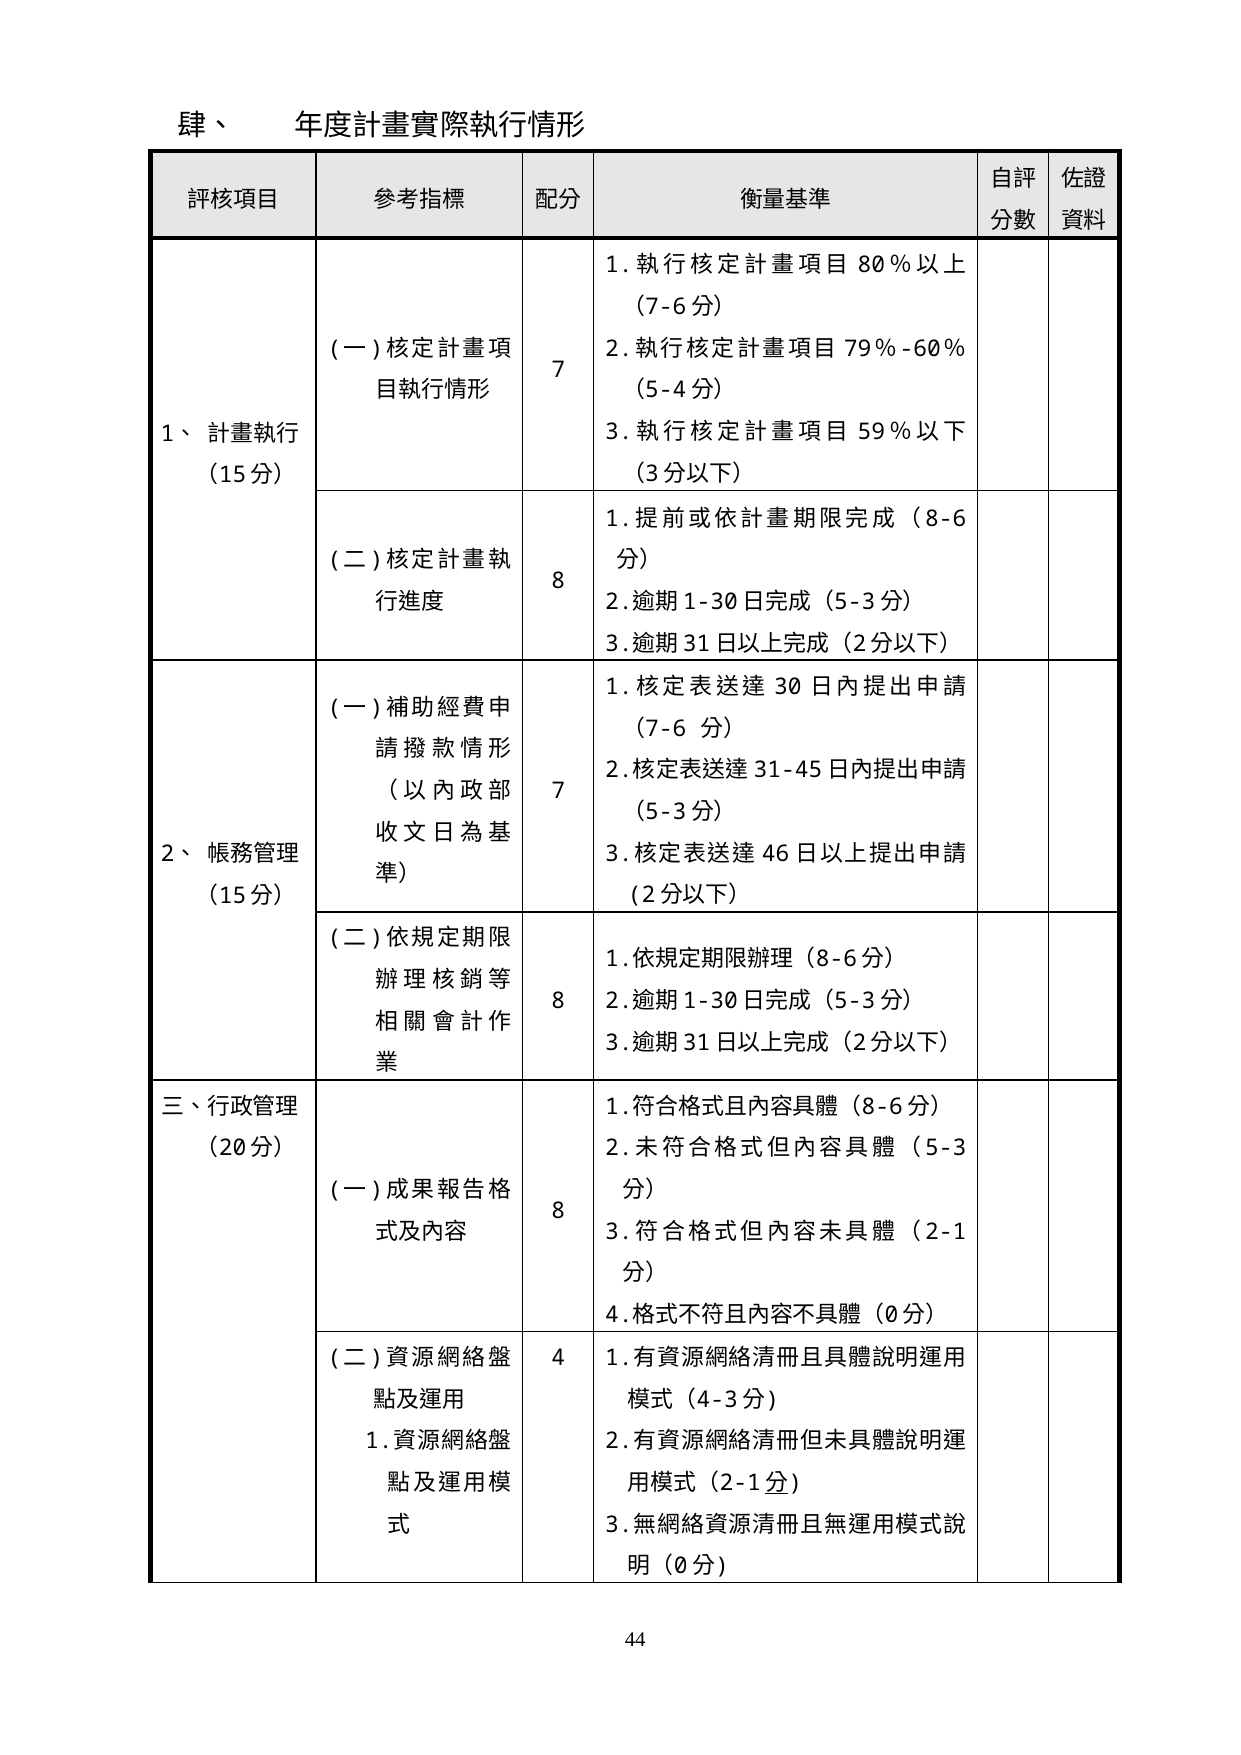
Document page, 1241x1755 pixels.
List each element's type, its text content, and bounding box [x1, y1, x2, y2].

table_cell 三、行政管理 （20分） [153, 1081, 315, 1582]
table_cell [1049, 1081, 1117, 1331]
table_cell 7 [523, 661, 593, 911]
table_cell (二)資源網絡盤點及運用 1.資源網絡盤點及運用模式 [317, 1332, 522, 1582]
table_cell (一)補助經費申請撥款情形（以內政部收文日為基準） [317, 661, 522, 911]
table_cell [1049, 913, 1117, 1079]
table_cell [978, 913, 1048, 1079]
table_cell 1.依規定期限辦理（8-6分） 2.逾期1-30日完成（5-3分） 3.逾期31日以上完成（2分以下） [594, 913, 977, 1079]
table_header 自評分數 [978, 153, 1048, 236]
table_cell 1.符合格式且內容具體（8-6分） 2.未符合格式但內容具體（5-3分） 3.符合格式但內容未具體（2-1分） 4.格式不符且內容不具體（0分） [594, 1081, 977, 1331]
table_cell [1049, 1332, 1117, 1582]
table_cell 8 [523, 491, 593, 659]
text 肆、 年度計畫實際執行情形 [177, 101, 1093, 143]
table_cell [978, 1081, 1048, 1331]
table_cell 8 [523, 1081, 593, 1331]
table_header 評核項目 [153, 153, 315, 236]
table_header 參考指標 [317, 153, 522, 236]
table_cell (二)依規定期限辦理核銷等相關會計作業 [317, 913, 522, 1079]
table_cell [978, 661, 1048, 911]
table_cell 1.有資源網絡清冊且具體說明運用模式（4-3分) 2.有資源網絡清冊但未具體說明運用模式（2-1分) 3.無網絡資源清冊且無運用模式說明（0分) [594, 1332, 977, 1582]
table_cell 計畫執行 （15分） [153, 240, 315, 659]
table_cell 8 [523, 913, 593, 1079]
table_cell 1.執行核定計畫項目80％以上 （7-6分） 2.執行核定計畫項目79％-60％ （5-4分） 3.執行核定計畫項目59％以下 （3分以下） [594, 240, 977, 489]
table_cell [1049, 240, 1117, 489]
table_cell [978, 1332, 1048, 1582]
table_cell 1.提前或依計畫期限完成（8-6分） 2.逾期1-30日完成（5-3分） 3.逾期31日以上完成（2分以下） [594, 491, 977, 659]
table_cell [1049, 661, 1117, 911]
table_header 衡量基準 [594, 153, 977, 236]
table_cell (二)核定計畫執行進度 [317, 491, 522, 659]
table_header 佐證資料 [1049, 153, 1117, 236]
table_cell [1049, 491, 1117, 659]
table_cell 帳務管理 （15分） [153, 661, 315, 1079]
table_cell [978, 491, 1048, 659]
table_cell (一)成果報告格式及內容 [317, 1081, 522, 1331]
table_cell [978, 240, 1048, 489]
table_cell 1.核定表送達30日內提出申請 （7-6 分） 2.核定表送達31-45日內提出申請 （5-3分） 3.核定表送達46日以上提出申請 (2分以下） [594, 661, 977, 911]
table_cell 4 [523, 1332, 593, 1582]
table_cell (一)核定計畫項目執行情形 [317, 240, 522, 489]
table_header 配分 [523, 153, 593, 236]
table_cell 7 [523, 240, 593, 489]
